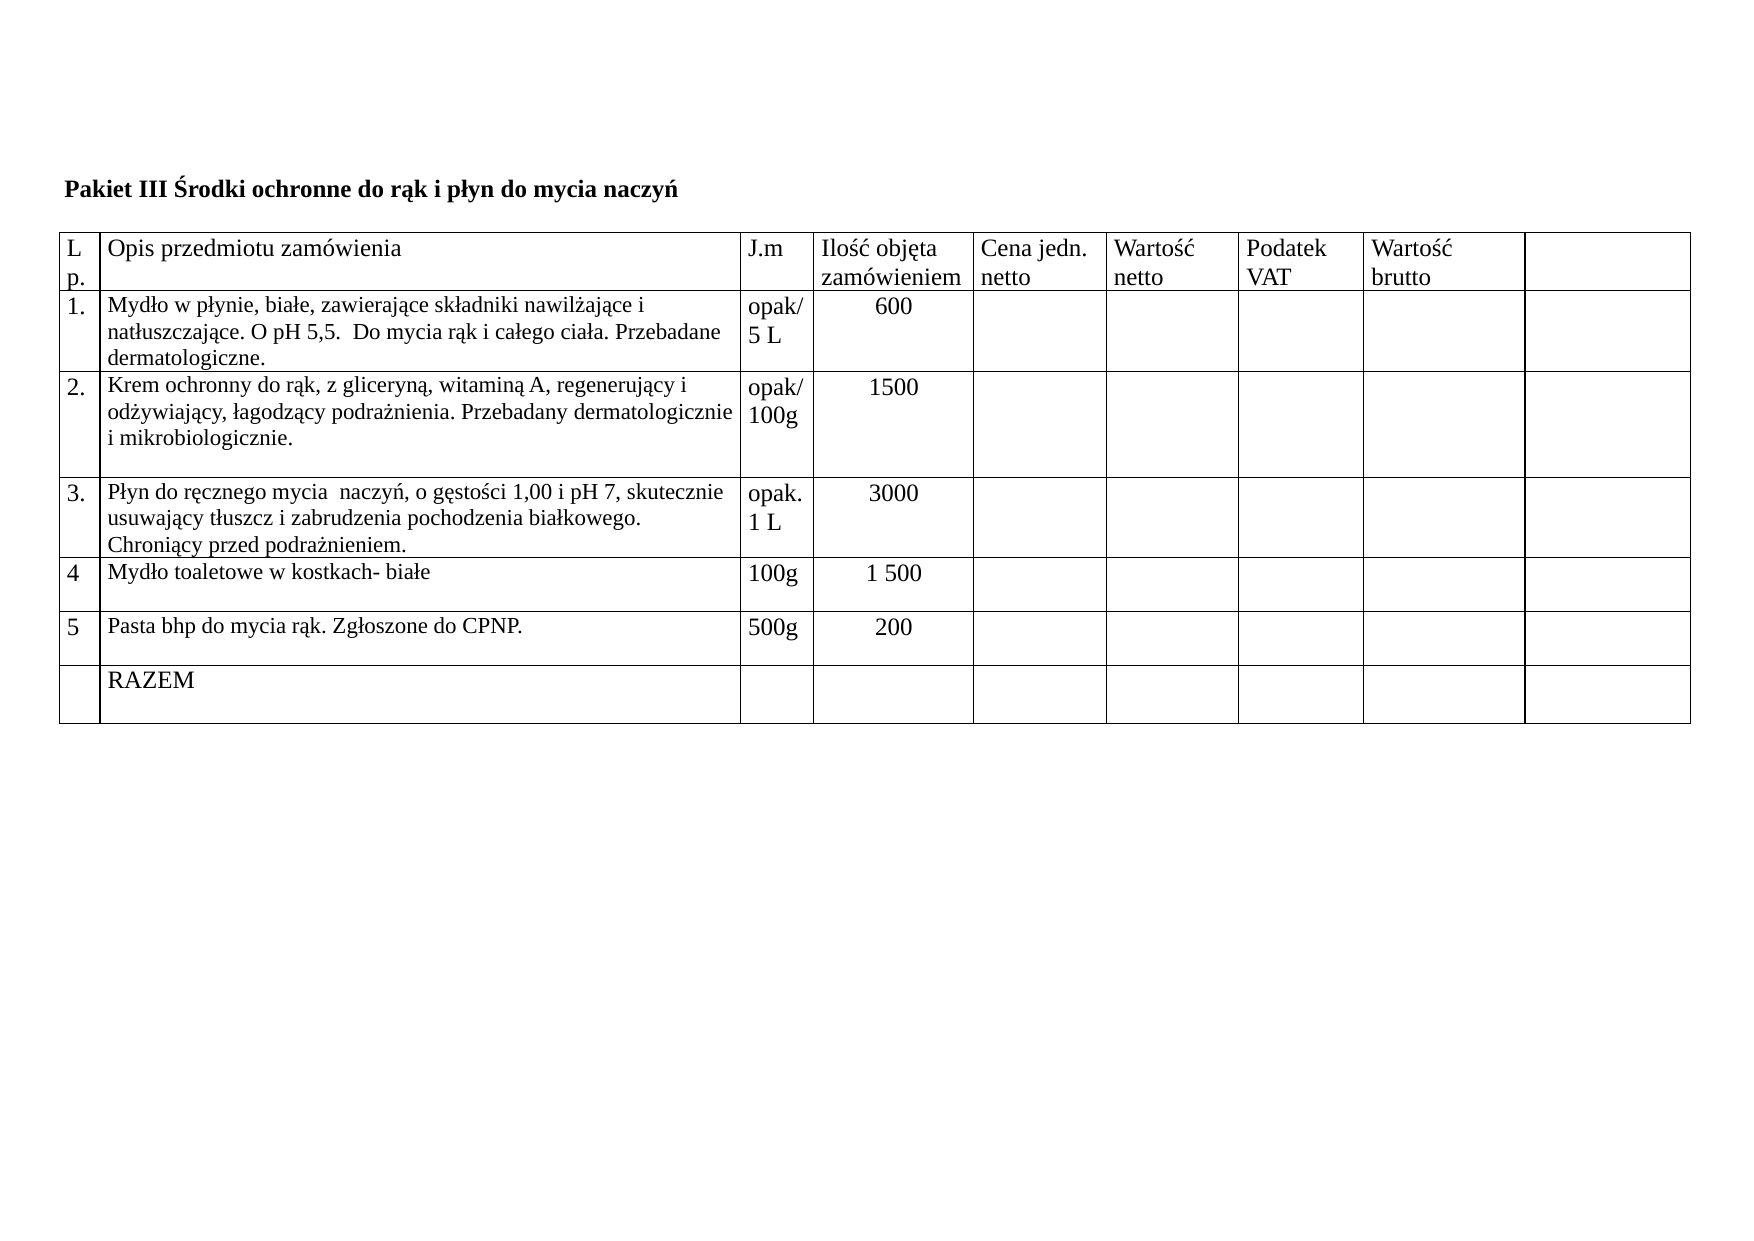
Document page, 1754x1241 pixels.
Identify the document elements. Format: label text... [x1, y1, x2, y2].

table_cell [1526, 291, 1690, 371]
table_cell [1107, 291, 1238, 371]
table_cell [1239, 612, 1363, 664]
table_cell 1. [60, 291, 99, 371]
table_cell opak/ 5 L [741, 291, 813, 371]
table_cell [1364, 612, 1524, 664]
table_cell [1239, 558, 1363, 611]
table_cell Mydło toaletowe w kostkach- białe [101, 558, 740, 611]
table_cell Mydło w płynie, białe, zawierające składniki nawilżające i natłuszczające. O pH 5,5. Do mycia rąk i całego ciała. Przebadane dermatologiczne. [101, 291, 740, 371]
table_cell [974, 291, 1106, 371]
table_cell opak/100g [741, 372, 813, 477]
table_cell 200 [814, 612, 973, 664]
table_cell 2. [60, 372, 99, 477]
table_cell [1526, 372, 1690, 477]
table_header Lp. [60, 233, 99, 290]
table_cell [1526, 478, 1690, 557]
table_cell [1107, 558, 1238, 611]
table_cell opak. 1 L [741, 478, 813, 557]
table_cell [1526, 558, 1690, 611]
table_cell [974, 558, 1106, 611]
table_header Cena jedn. netto [974, 233, 1106, 290]
table_cell [1526, 612, 1690, 664]
table_cell Krem ochronny do rąk, z gliceryną, witaminą A, regenerujący i odżywiający, łagodzący podrażnienia. Przebadany dermatologicznie i mikrobiologicznie. [101, 372, 740, 477]
table_cell 1 500 [814, 558, 973, 611]
table_cell 500g [741, 612, 813, 664]
table_cell [974, 372, 1106, 477]
table_cell [1364, 478, 1524, 557]
table_cell 4 [60, 558, 99, 611]
table_cell [974, 612, 1106, 664]
table_header [1526, 233, 1690, 290]
table_cell 100g [741, 558, 813, 611]
table_cell 3. [60, 478, 99, 557]
table_cell [1107, 666, 1238, 723]
table_cell Pasta bhp do mycia rąk. Zgłoszone do CPNP. [101, 612, 740, 664]
table_cell [814, 666, 973, 723]
table_header J.m [741, 233, 813, 290]
table_cell [1364, 558, 1524, 611]
table_cell [974, 666, 1106, 723]
table_cell [741, 666, 813, 723]
table_cell [1107, 478, 1238, 557]
table_cell [1239, 291, 1363, 371]
table_header Wartość netto [1107, 233, 1238, 290]
table_cell [1364, 291, 1524, 371]
table_cell [1107, 612, 1238, 664]
text Pakiet III Środki ochronne do rąk i płyn do mycia naczyń [64, 174, 1697, 203]
table_cell [60, 666, 99, 723]
table_cell 5 [60, 612, 99, 664]
table_cell RAZEM [101, 666, 740, 723]
table_cell [1364, 372, 1524, 477]
table_cell 3000 [814, 478, 973, 557]
table_cell [1239, 666, 1363, 723]
table_cell 1500 [814, 372, 973, 477]
table_header Podatek VAT [1239, 233, 1363, 290]
table_cell [1364, 666, 1524, 723]
table_cell [1239, 372, 1363, 477]
table_cell Płyn do ręcznego mycia naczyń, o gęstości 1,00 i pH 7, skutecznie usuwający tłuszcz i zabrudzenia pochodzenia białkowego. Chroniący przed podrażnieniem. [101, 478, 740, 557]
table_header Ilość objęta zamówieniem [814, 233, 973, 290]
table_header Wartość brutto [1364, 233, 1524, 290]
table_cell 600 [814, 291, 973, 371]
table_header Opis przedmiotu zamówienia [101, 233, 740, 290]
table_cell [1239, 478, 1363, 557]
table_cell [1526, 666, 1690, 723]
table_cell [974, 478, 1106, 557]
table_cell [1107, 372, 1238, 477]
